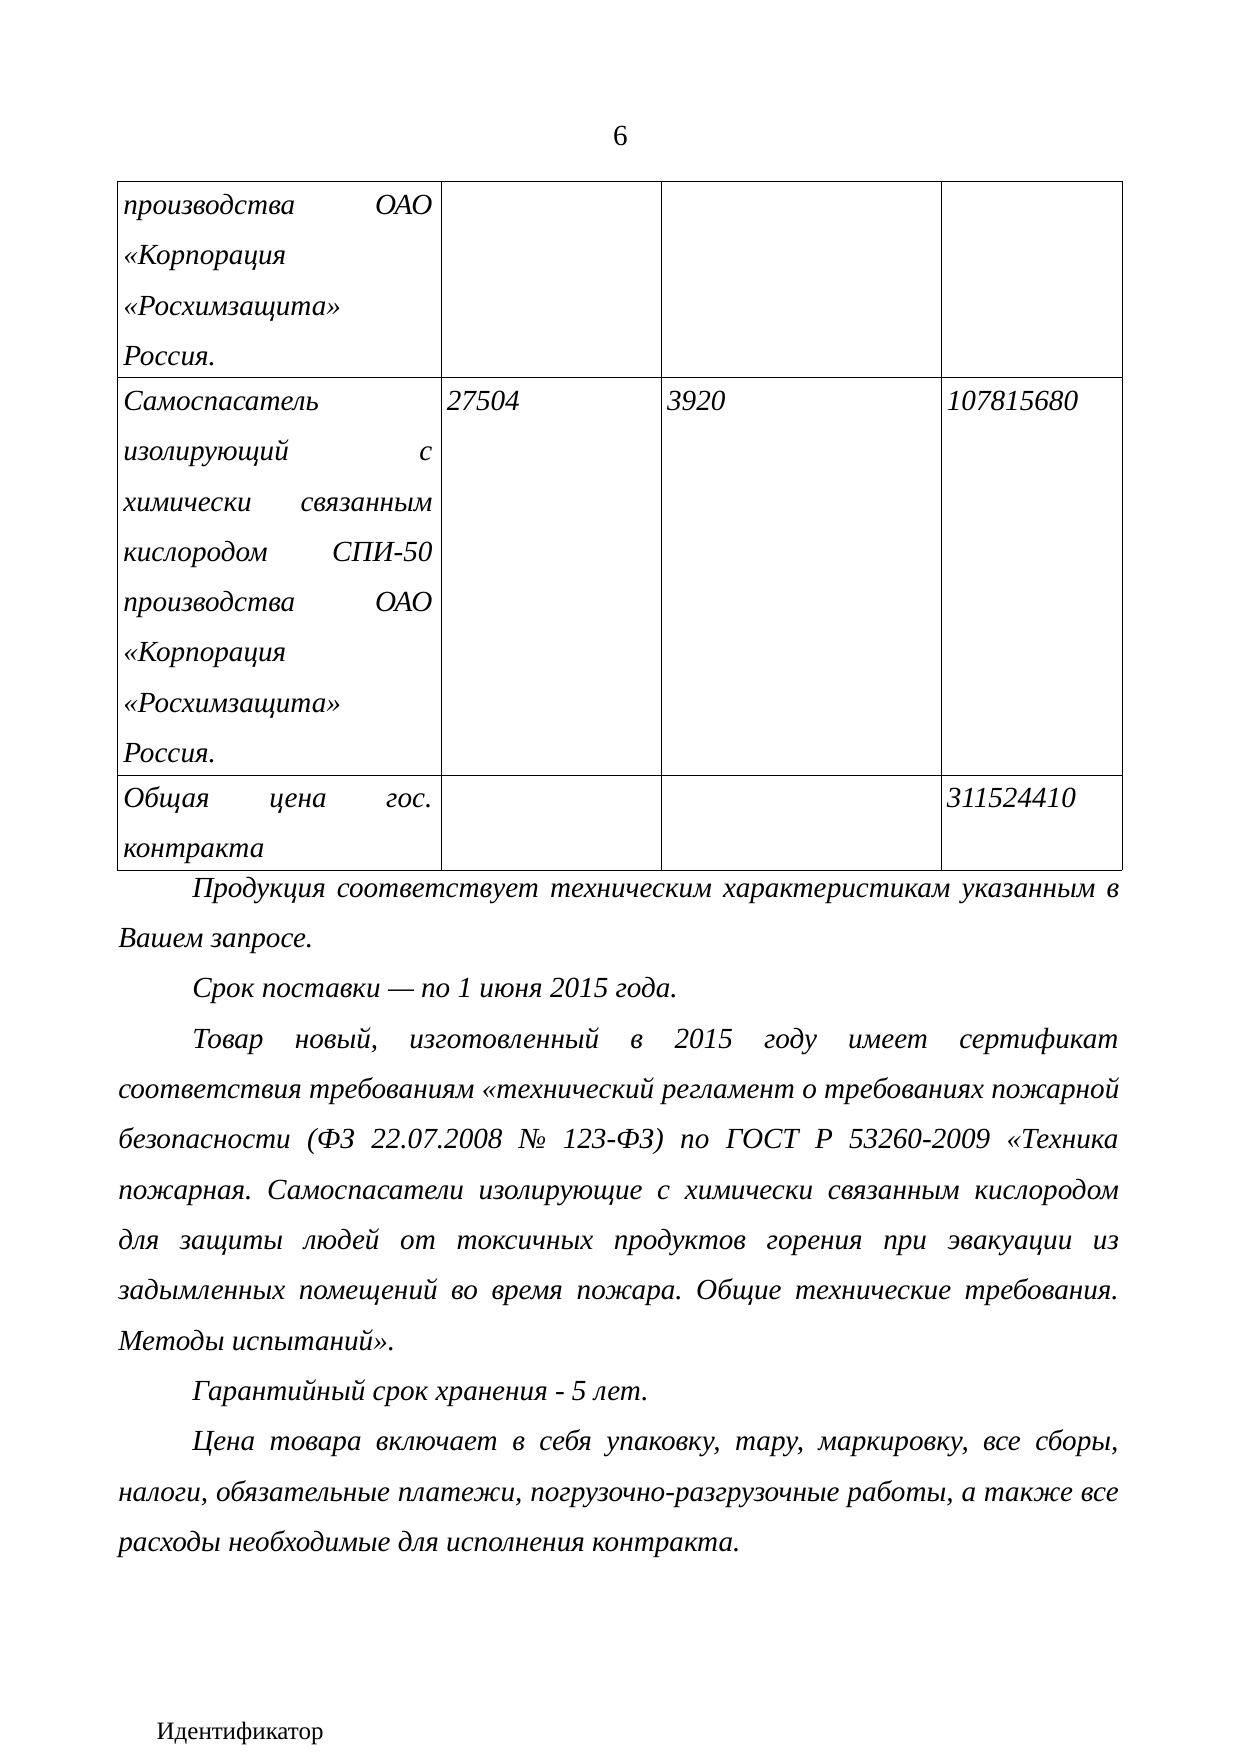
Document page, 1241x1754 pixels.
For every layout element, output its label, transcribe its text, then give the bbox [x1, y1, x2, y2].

table_cell Общая цена гос. контракта [118, 776, 441, 870]
table_cell [942, 182, 1122, 377]
table_cell Самоспасатель изолирующий с химически связанным кислородом СПИ-50 производства ОАО «Корпорация «Росхимзащита» Россия. [118, 378, 441, 774]
table_cell 311524410 [942, 776, 1122, 870]
table_cell 27504 [442, 378, 661, 774]
table_cell [662, 182, 941, 377]
table_cell 3920 [662, 378, 941, 774]
text Продукция соответствует техническим характеристикам указанным в Вашем запросе. [118, 871, 1122, 954]
table_cell [662, 776, 941, 870]
text Цена товара включает в себя упаковку, тару, маркировку, все сборы, налоги, обязательные платежи, погрузочно-разгрузочные работы, а также все расходы необходимые для исполнения контракта. [118, 1423, 1122, 1558]
table_cell [442, 776, 661, 870]
text Товар новый, изготовленный в 2015 году имеет сертификат соответствия требованиям «технический регламент о требованиях пожарной безопасности (ФЗ 22.07.2008 № 123-ФЗ) по ГОСТ Р 53260-2009 «Техника пожарная. Самоспасатели изолирующие с химически связанным кислородом для защиты людей от токсичных продуктов горения при эвакуации из задымленных помещений во время пожара. Общие технические требования. Методы испытаний». [118, 1021, 1122, 1356]
table_cell производства ОАО «Корпорация «Росхимзащита» Россия. [118, 182, 441, 377]
text Срок поставки — по 1 июня 2015 года. [118, 971, 1122, 1004]
table_cell 107815680 [942, 378, 1122, 774]
table_cell [442, 182, 661, 377]
text Гарантийный срок хранения - 5 лет. [118, 1373, 1122, 1407]
